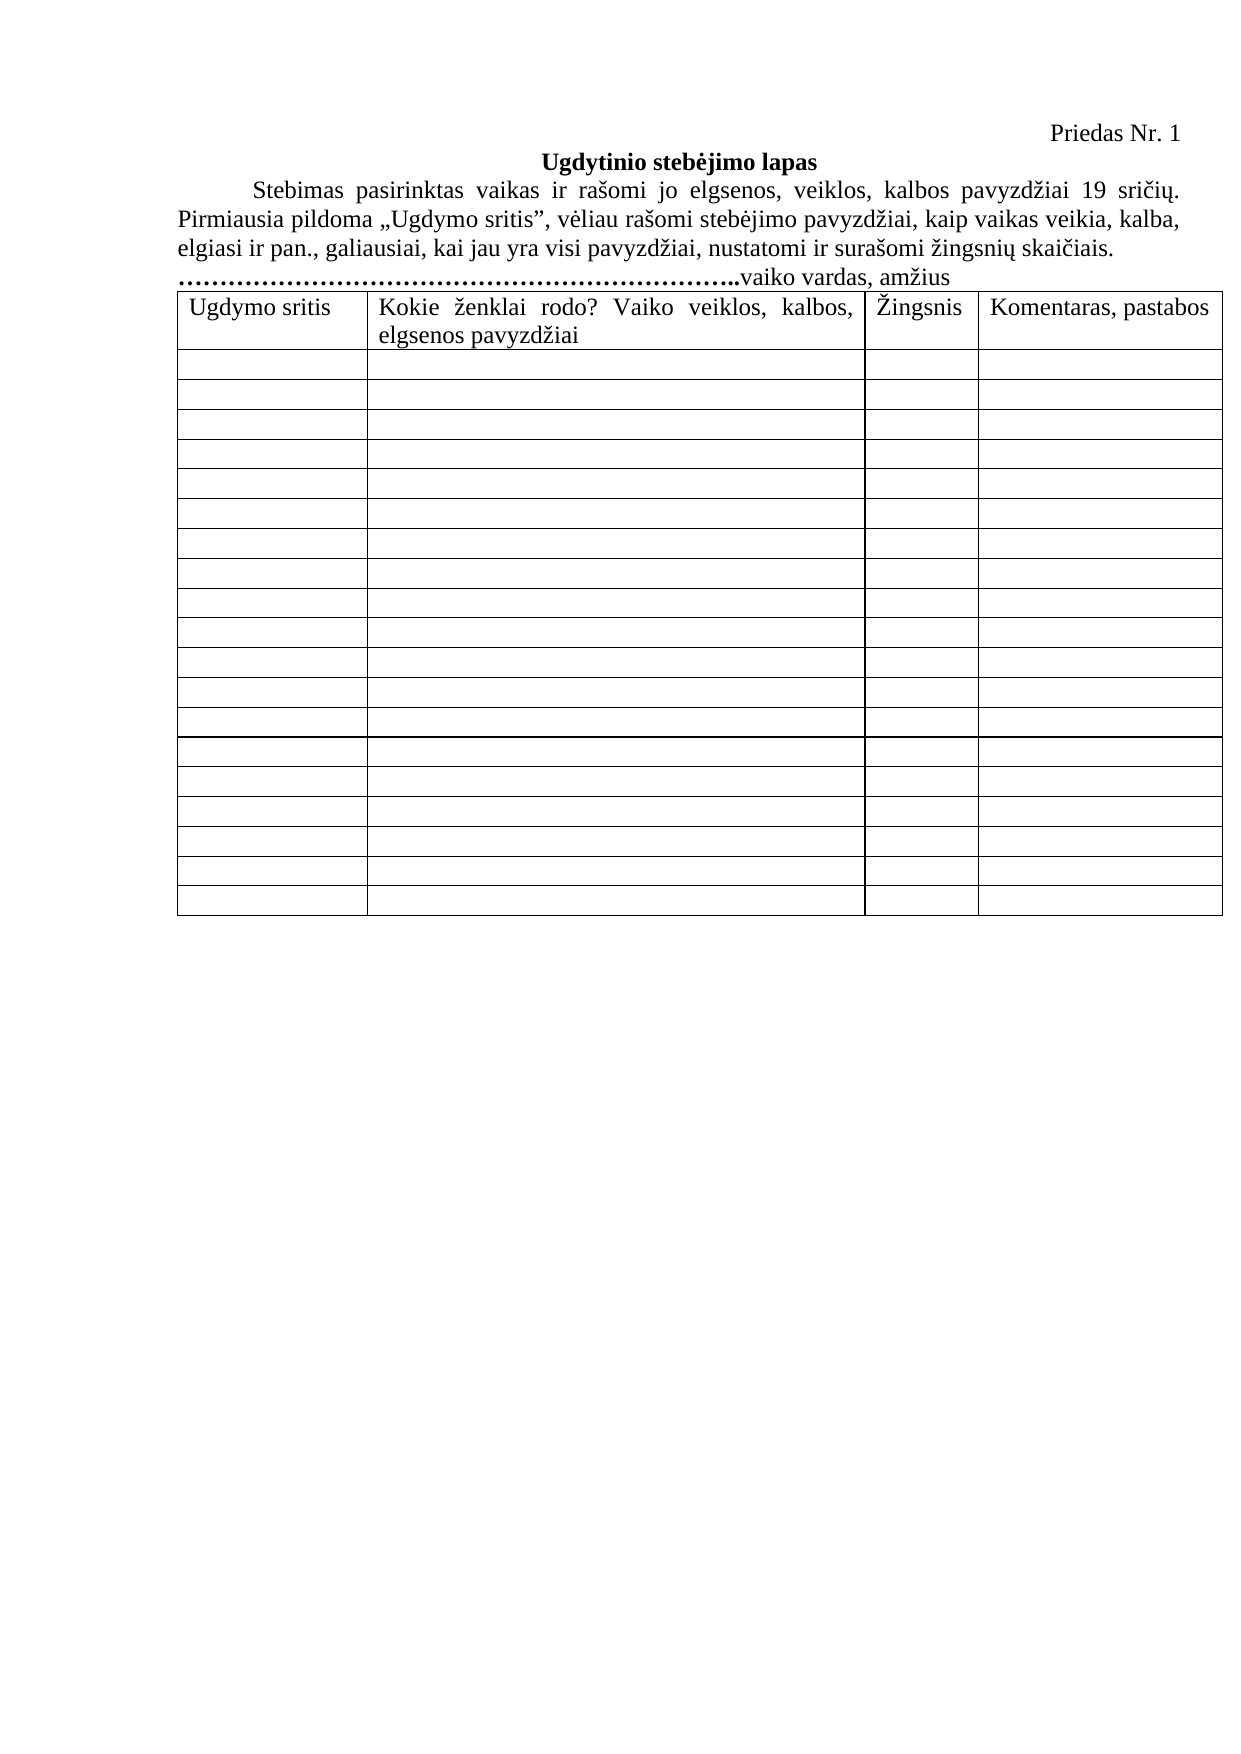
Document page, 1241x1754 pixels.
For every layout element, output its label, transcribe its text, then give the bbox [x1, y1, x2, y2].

table_cell [866, 350, 978, 379]
table_cell [866, 708, 978, 736]
table_cell [368, 886, 864, 915]
table_cell [866, 499, 978, 528]
table_cell [866, 559, 978, 587]
table_cell [178, 767, 367, 796]
table_cell [866, 440, 978, 468]
table_cell [979, 618, 1222, 647]
table_cell [178, 618, 367, 647]
table_cell [178, 589, 367, 617]
table_cell [368, 440, 864, 468]
table_cell [368, 618, 864, 647]
table_cell [979, 410, 1222, 438]
table_cell [866, 857, 978, 885]
table_header Kokie ženklai rodo? Vaiko veiklos, kalbos, elgsenos pavyzdžiai [368, 292, 864, 349]
table_cell [866, 827, 978, 856]
table_cell [178, 648, 367, 677]
table_cell [979, 678, 1222, 707]
table_cell [866, 648, 978, 677]
table_cell [178, 559, 367, 587]
table_cell [368, 589, 864, 617]
table_cell [866, 886, 978, 915]
text Ugdytinio stebėjimo lapas [177, 147, 1181, 176]
text …………………………………………………………..vaiko vardas, amžius [177, 262, 1181, 291]
table_cell [178, 529, 367, 558]
table_cell [368, 827, 864, 856]
table_cell [866, 410, 978, 438]
table_cell [178, 797, 367, 826]
table_header Komentaras, pastabos [979, 292, 1222, 349]
table_cell [979, 708, 1222, 736]
table_cell [979, 767, 1222, 796]
table_cell [368, 678, 864, 707]
table_cell [979, 559, 1222, 587]
table_cell [368, 767, 864, 796]
table_cell [368, 559, 864, 587]
table_cell [866, 380, 978, 409]
table_cell [178, 827, 367, 856]
table_cell [866, 797, 978, 826]
table_cell [368, 708, 864, 736]
table_cell [178, 886, 367, 915]
table_cell [979, 797, 1222, 826]
table_header Ugdymo sritis [178, 292, 367, 349]
table_cell [979, 857, 1222, 885]
table_cell [866, 618, 978, 647]
table_cell [178, 440, 367, 468]
table_cell [979, 350, 1222, 379]
table_cell [178, 708, 367, 736]
table_cell [979, 886, 1222, 915]
table_cell [368, 648, 864, 677]
table_cell [979, 589, 1222, 617]
table_cell [178, 350, 367, 379]
table_cell [178, 380, 367, 409]
table_cell [368, 499, 864, 528]
table_cell [178, 678, 367, 707]
table_cell [979, 738, 1222, 766]
table_cell [368, 857, 864, 885]
table_header Žingsnis [866, 292, 978, 349]
table_cell [979, 499, 1222, 528]
table_cell [866, 738, 978, 766]
table_cell [178, 410, 367, 438]
table_cell [979, 440, 1222, 468]
table_cell [178, 469, 367, 498]
table_cell [178, 499, 367, 528]
text Stebimas pasirinktas vaikas ir rašomi jo elgsenos, veiklos, kalbos pavyzdžiai 19 sričių. Pirmiausia pildoma „Ugdymo sritis”, vėliau rašomi stebėjimo pavyzdžiai, kaip vaikas veikia, kalba, elgiasi ir pan., galiausiai, kai jau yra visi pavyzdžiai, nustatomi ir surašomi žingsnių skaičiais. [177, 176, 1181, 262]
table_cell [979, 380, 1222, 409]
table_cell [368, 469, 864, 498]
table_cell [866, 589, 978, 617]
table_cell [979, 469, 1222, 498]
table_cell [368, 380, 864, 409]
table_cell [368, 797, 864, 826]
table_cell [866, 767, 978, 796]
table_cell [866, 678, 978, 707]
table_cell [178, 857, 367, 885]
table_cell [368, 529, 864, 558]
text Priedas Nr. 1 [177, 118, 1181, 147]
table_cell [368, 410, 864, 438]
table_cell [866, 469, 978, 498]
table_cell [979, 648, 1222, 677]
table_cell [368, 738, 864, 766]
table_cell [979, 529, 1222, 558]
table_cell [866, 529, 978, 558]
table_cell [368, 350, 864, 379]
table_cell [979, 827, 1222, 856]
table_cell [178, 738, 367, 766]
